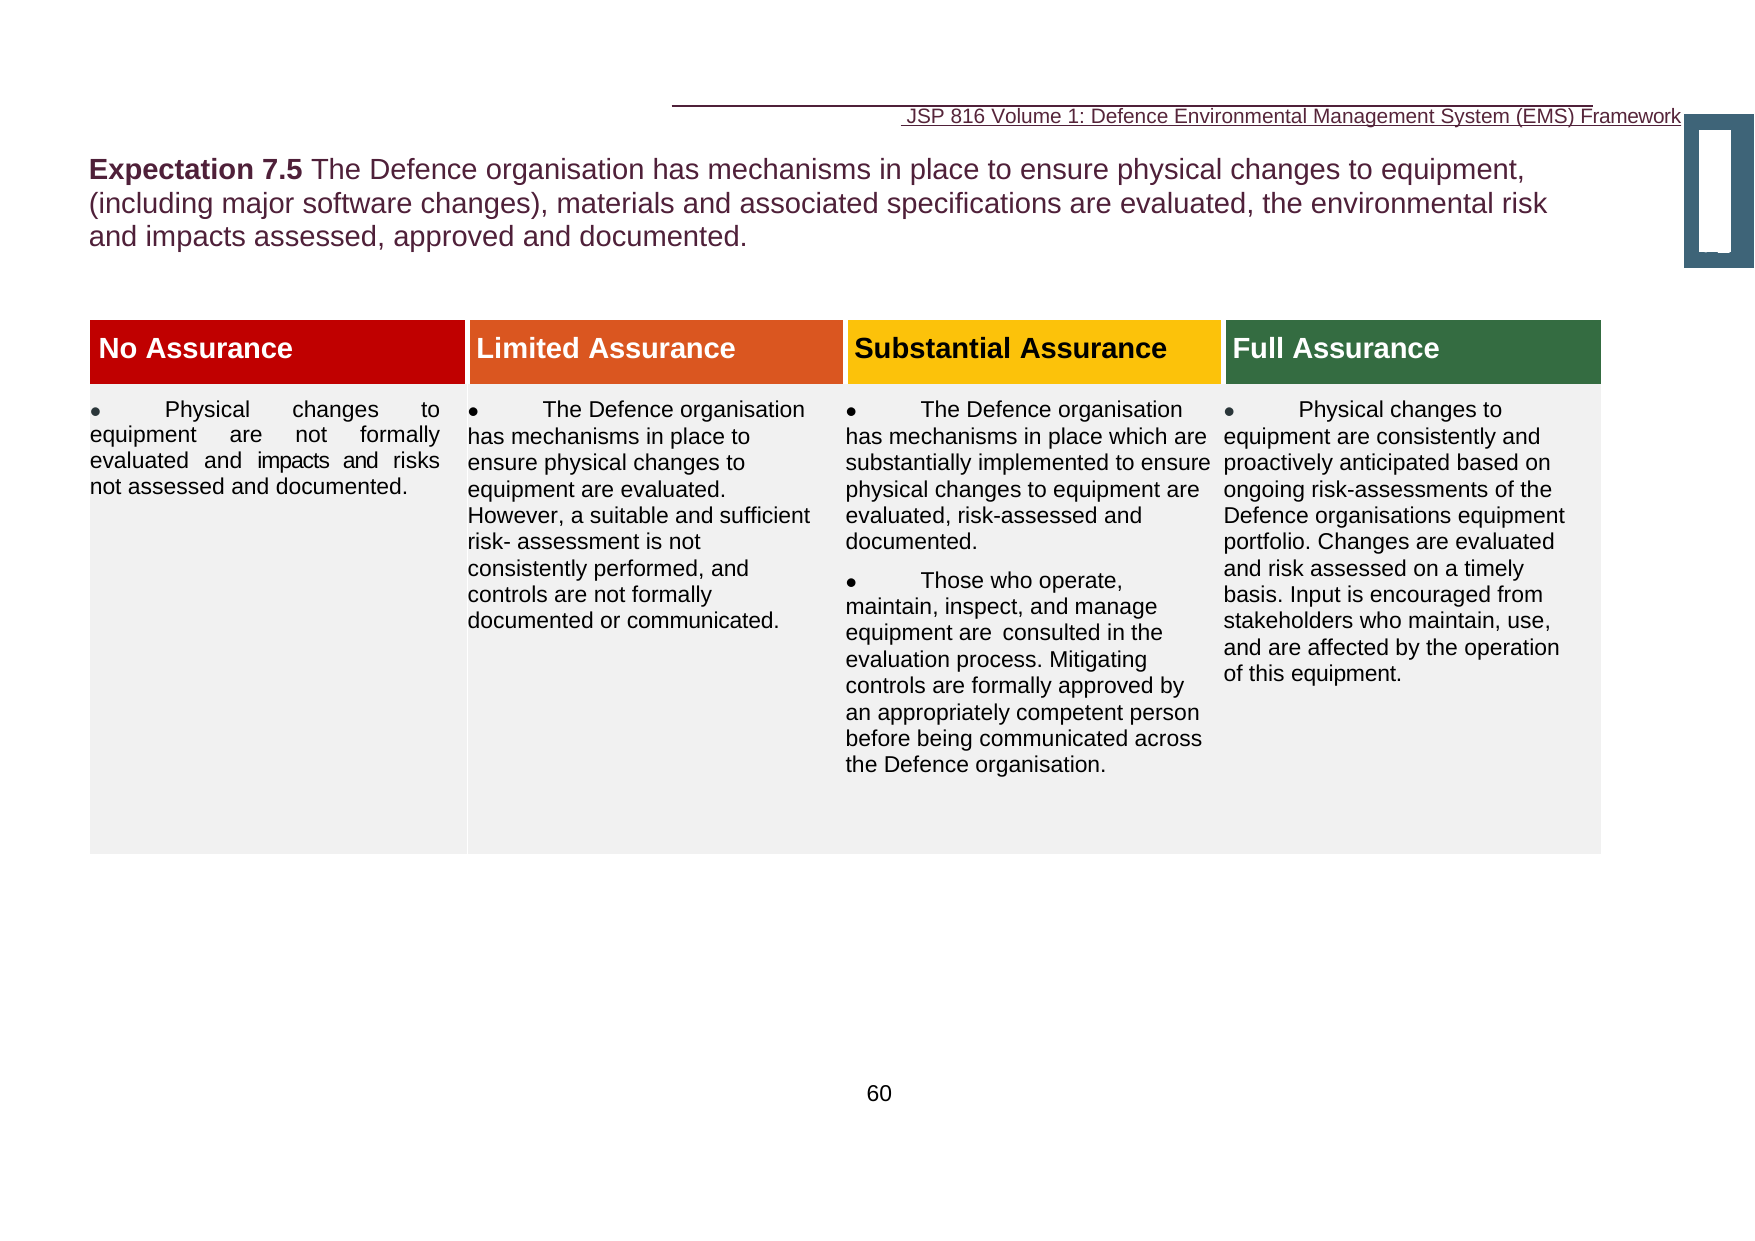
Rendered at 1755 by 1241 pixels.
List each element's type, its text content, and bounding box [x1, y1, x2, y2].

table_cell Physical changes to equipment are consistently and proactively anticipated based on ongoing risk-assessments of the Defence organisations equipment portfolio. Changes are evaluated and risk assessed on a timely basis. Input is encouraged from stakeholders who maintain, use, and are affected by the operation of this equipment. [1223, 384, 1601, 854]
table_header Full Assurance [1226, 320, 1601, 384]
table_header Limited Assurance [470, 320, 843, 384]
text Element 7 [1701, 131, 1731, 252]
table_cell Physical changes to equipment are not formally evaluated and impacts and risks not assessed and documented. [90, 384, 467, 854]
table_cell The Defence organisation has mechanisms in place to ensure physical changes to equipment are evaluated. However, a suitable and sufficient risk- assessment is not consistently performed, and controls are not formally documented or communicated. [468, 384, 845, 854]
table_cell The Defence organisation has mechanisms in place which are substantially implemented to ensure physical changes to equipment are evaluated, risk-assessed and documented. Those who operate, maintain, inspect, and manage equipment are consulted in the evaluation process. Mitigating controls are formally approved by an appropriately competent person before being communicated across the Defence organisation. [845, 384, 1223, 854]
table_header Substantial Assurance [848, 320, 1221, 384]
text Expectation 7.5 The Defence organisation has mechanisms in place to ensure physical changes to equipment, (including major software changes), materials and associated specifications are evaluated, the environmental risk and impacts assessed, approved and documented. [89, 152, 1575, 253]
table_header No Assurance [90, 320, 465, 384]
